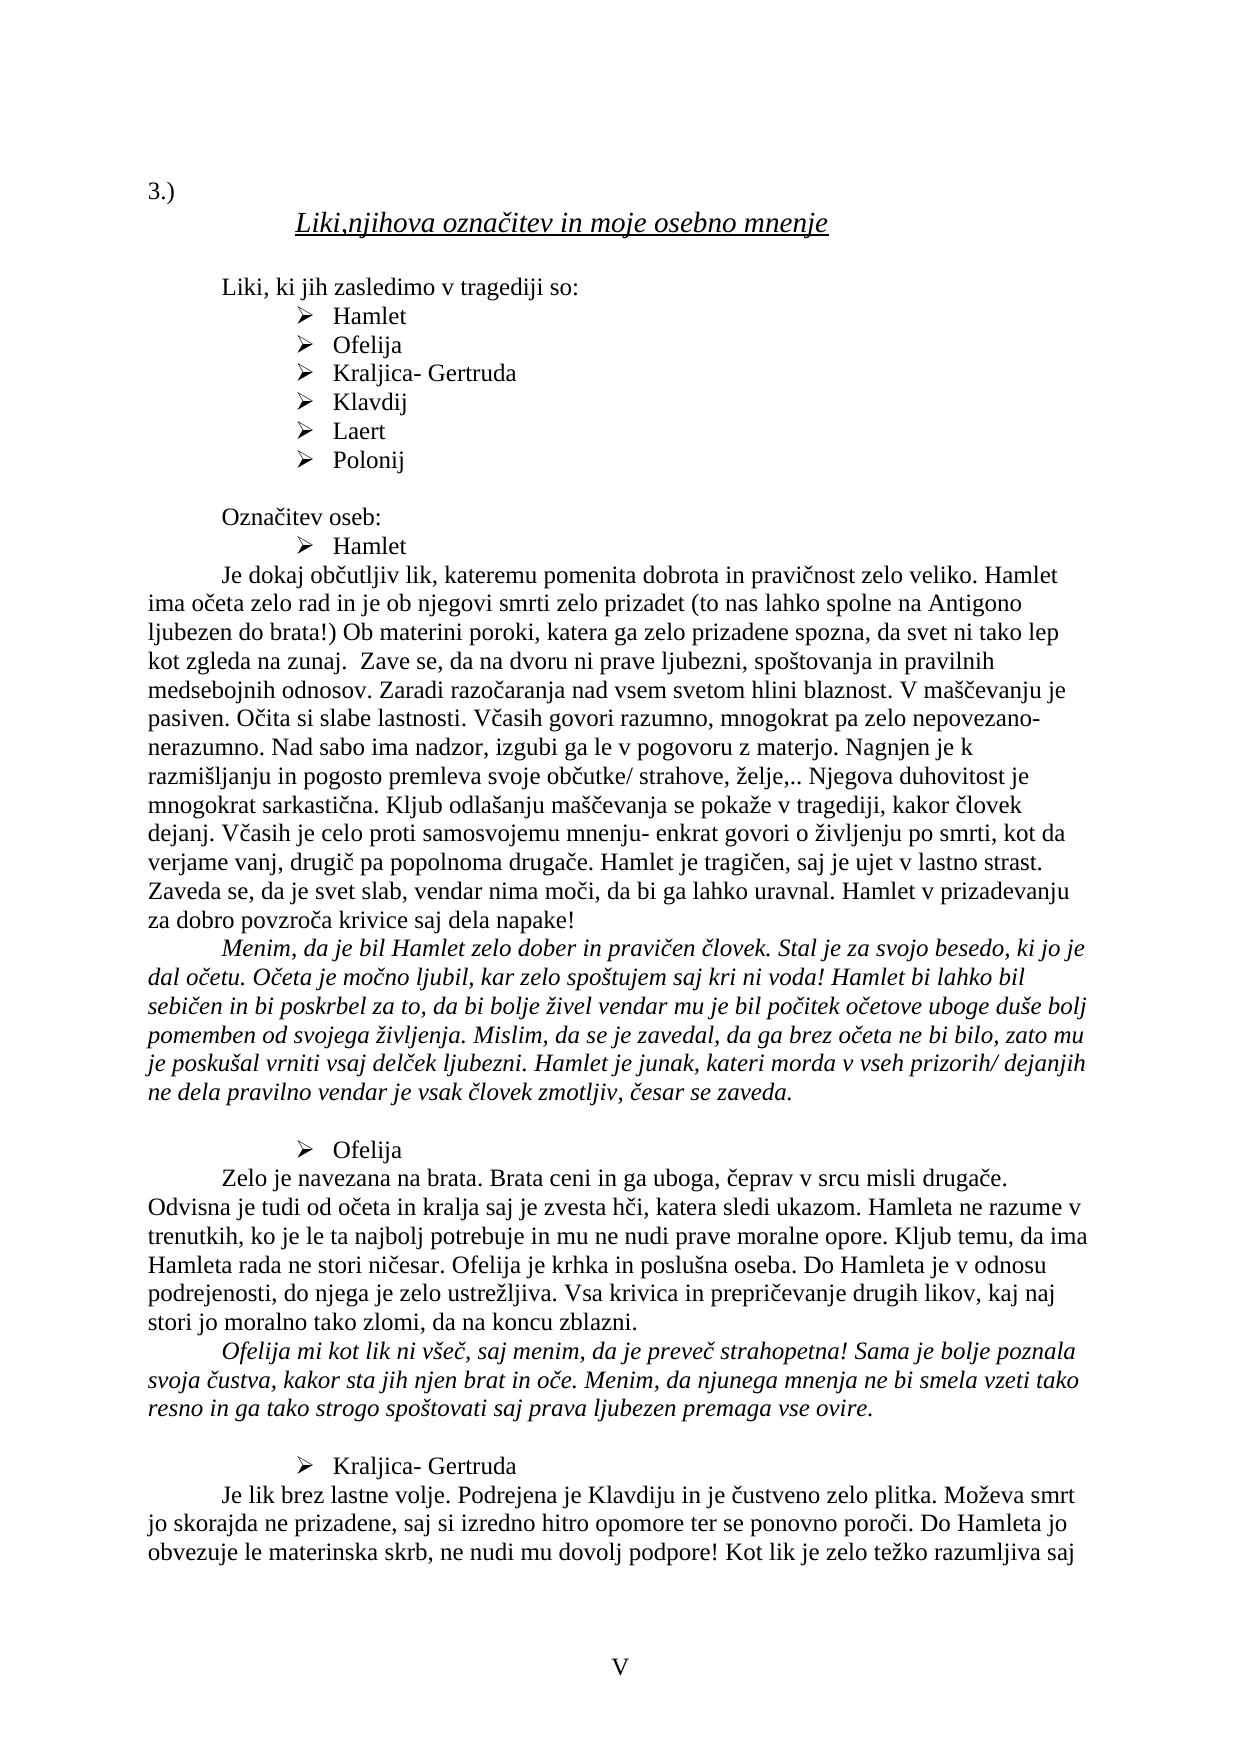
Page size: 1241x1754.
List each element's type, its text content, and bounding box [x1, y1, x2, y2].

text Menim, da je bil Hamlet zelo dober in pravičen človek. Stal je za svojo besedo, ki jo je dal očetu. Očeta je močno ljubil, kar zelo spoštujem saj kri ni voda! Hamlet bi lahko bil sebičen in bi poskrbel za to, da bi bolje živel vendar mu je bil počitek očetove uboge duše bolj pomemben od svojega življenja. Mislim, da se je zavedal, da ga brez očeta ne bi bilo, zato mu je poskušal vrniti vsaj delček ljubezni. Hamlet je junak, kateri morda v vseh prizorih/ dejanjih ne dela pravilno vendar je vsak človek zmotljiv, česar se zaveda. [148, 933, 1093, 1106]
list Ofelija [295, 1135, 1093, 1163]
text Zelo je navezana na brata. Brata ceni in ga uboga, čeprav v srcu misli drugače. [221, 1163, 1093, 1192]
list Kraljica- Gertruda [295, 358, 1093, 387]
text Je lik brez lastne volje. Podrejena je Klavdiju in je čustveno zelo plitka. Moževa smrt [221, 1480, 1093, 1508]
list Kraljica- Gertruda [295, 1451, 1093, 1480]
text Je dokaj občutljiv lik, kateremu pomenita dobrota in pravičnost zelo veliko. Hamlet ima očeta zelo rad in je ob njegovi smrti zelo prizadet (to nas lahko spolne na Antigono ljubezen do brata!) Ob materini poroki, katera ga zelo prizadene spozna, da svet ni tako lep kot zgleda na zunaj. Zave se, da na dvoru ni prave ljubezni, spoštovanja in pravilnih medsebojnih odnosov. Zaradi razočaranja nad vsem svetom hlini blaznost. V maščevanju je pasiven. Očita si slabe lastnosti. Včasih govori razumno, mnogokrat pa zelo nepovezano- nerazumno. Nad sabo ima nadzor, izgubi ga le v pogovoru z materjo. Nagnjen je k razmišljanju in pogosto premleva svoje občutke/ strahove, želje,.. Njegova duhovitost je mnogokrat sarkastična. Kljub odlašanju maščevanja se pokaže v tragediji, kakor človek dejanj. Včasih je celo proti samosvojemu mnenju- enkrat govori o življenju po smrti, kot da verjame vanj, drugič pa popolnoma drugače. Hamlet je tragičen, saj je ujet v lastno strast. Zaveda se, da je svet slab, vendar nima moči, da bi ga lahko uravnal. Hamlet v prizadevanju za dobro povzroča krivice saj dela napake! [148, 560, 1093, 933]
list Klavdij [295, 387, 1093, 416]
text Ofelija mi kot lik ni všeč, saj menim, da je preveč strahopetna! Sama je bolje poznala svoja čustva, kakor sta jih njen brat in oče. Menim, da njunega mnenja ne bi smela vzeti tako resno in ga tako strogo spoštovati saj prava ljubezen premaga vse ovire. [148, 1336, 1093, 1422]
text jo skorajda ne prizadene, saj si izredno hitro opomore ter se ponovno poroči. Do Hamleta jo obvezuje le materinska skrb, ne nudi mu dovolj podpore! Kot lik je zelo težko razumljiva saj [148, 1508, 1093, 1566]
text 3.) [148, 176, 1093, 205]
list Polonij [295, 445, 1093, 473]
text Liki, ki jih zasledimo v tragediji so: [148, 272, 1093, 301]
list Hamlet [295, 531, 1093, 560]
text Liki,njihova označitev in moje osebno mnenje [221, 205, 1093, 239]
list Ofelija [295, 330, 1093, 358]
list Hamlet [295, 301, 1093, 330]
text Označitev oseb: [148, 502, 1093, 531]
list Laert [295, 416, 1093, 445]
text Odvisna je tudi od očeta in kralja saj je zvesta hči, katera sledi ukazom. Hamleta ne razume v trenutkih, ko je le ta najbolj potrebuje in mu ne nudi prave moralne opore. Kljub temu, da ima Hamleta rada ne stori ničesar. Ofelija je krhka in poslušna oseba. Do Hamleta je v odnosu podrejenosti, do njega je zelo ustrežljiva. Vsa krivica in prepričevanje drugih likov, kaj naj stori jo moralno tako zlomi, da na koncu zblazni. [148, 1192, 1093, 1336]
